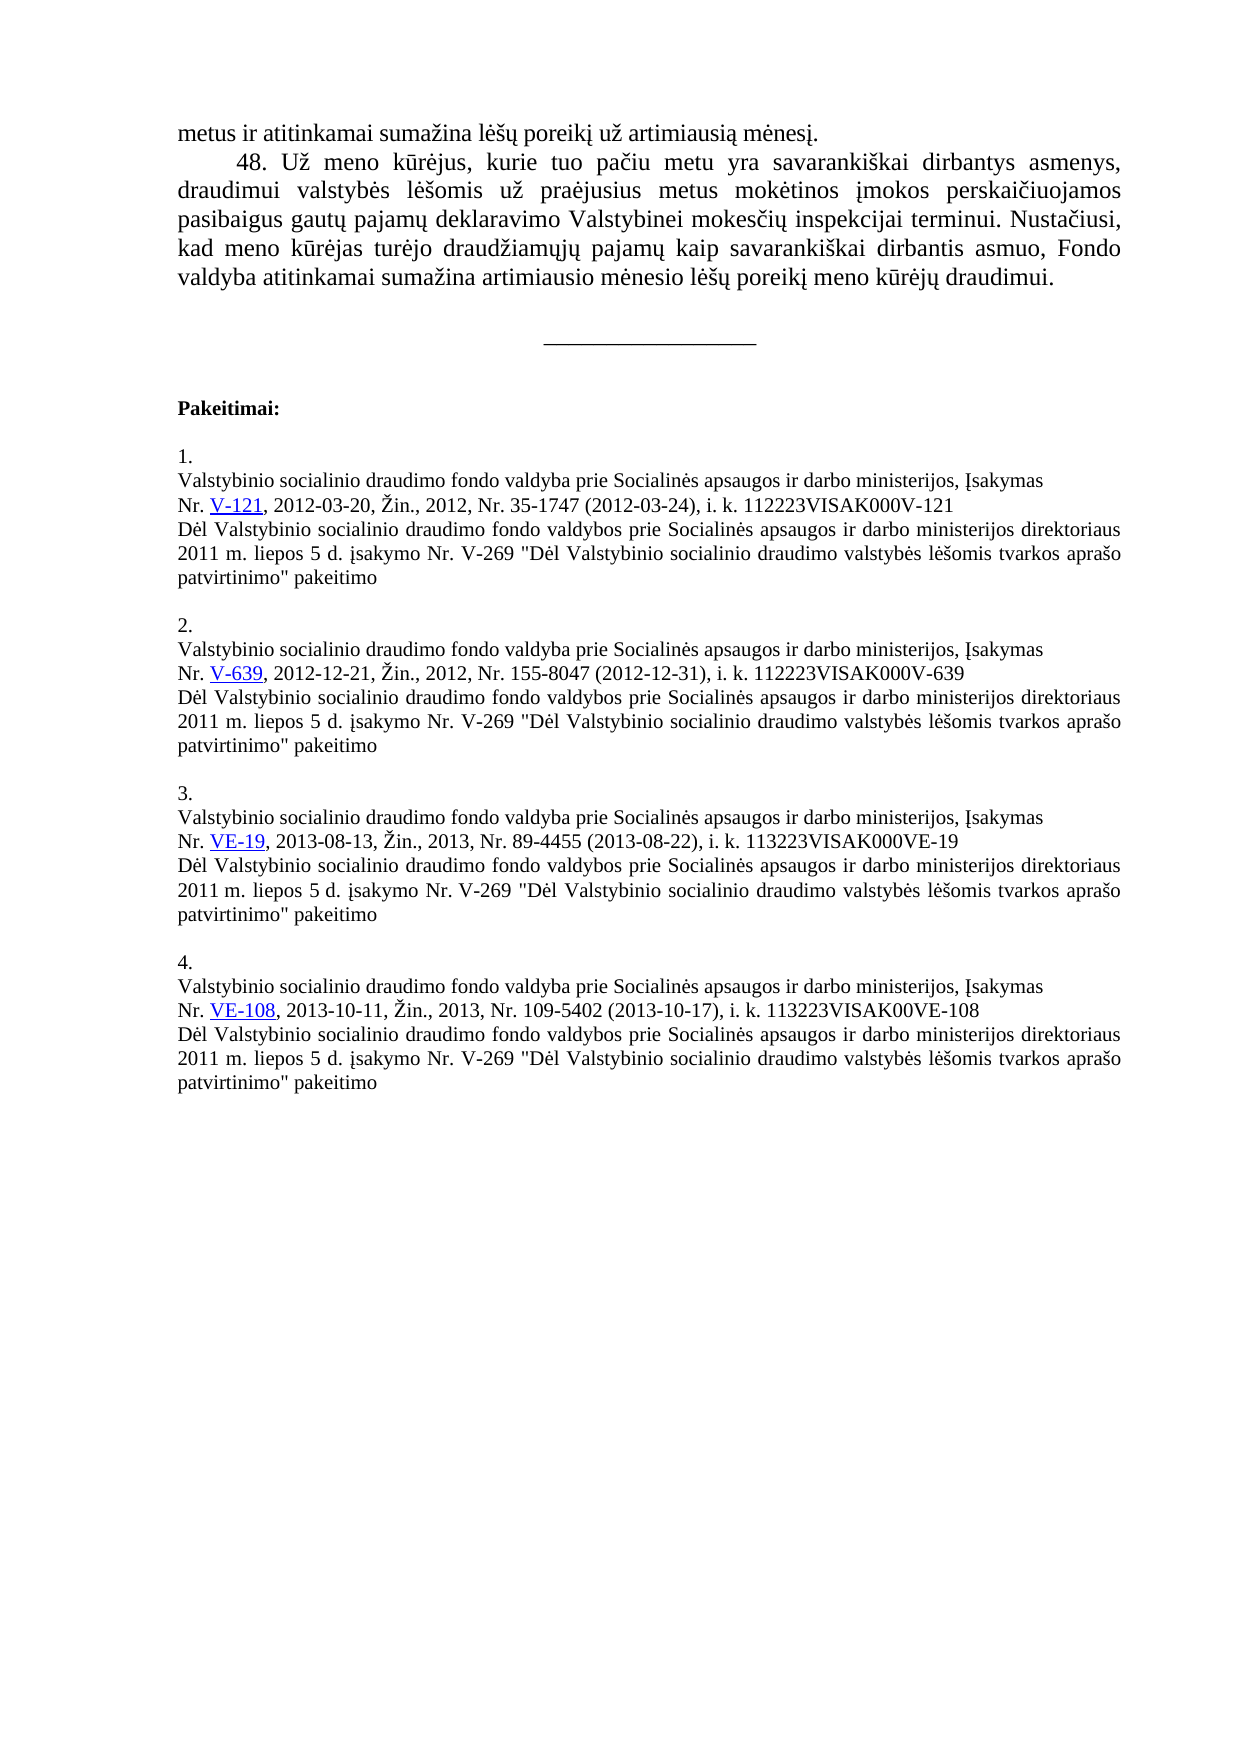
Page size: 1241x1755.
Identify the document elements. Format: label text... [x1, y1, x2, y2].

text 48. Už meno kūrėjus, kurie tuo pačiu metu yra savarankiškai dirbantys asmenys, draudimui valstybės lėšomis už praėjusius metus mokėtinos įmokos perskaičiuojamos pasibaigus gautų pajamų deklaravimo Valstybinei mokesčių inspekcijai terminui. Nustačiusi, kad meno kūrėjas turėjo draudžiamųjų pajamų kaip savarankiškai dirbantis asmuo, Fondo valdyba atitinkamai sumažina artimiausio mėnesio lėšų poreikį meno kūrėjų draudimui. [177, 147, 1122, 291]
text 2. [177, 613, 1122, 637]
text Pakeitimai: [177, 396, 1122, 420]
text metus ir atitinkamai sumažina lėšų poreikį už artimiausią mėnesį. [177, 118, 1122, 147]
text Dėl Valstybinio socialinio draudimo fondo valdybos prie Socialinės apsaugos ir darbo ministerijos direktoriaus 2011 m. liepos 5 d. įsakymo Nr. V-269 "Dėl Valstybinio socialinio draudimo valstybės lėšomis tvarkos aprašo patvirtinimo" pakeitimo [177, 685, 1122, 757]
text 1. [177, 444, 1122, 468]
text Valstybinio socialinio draudimo fondo valdyba prie Socialinės apsaugos ir darbo ministerijos, Įsakymas [177, 974, 1122, 998]
text Dėl Valstybinio socialinio draudimo fondo valdybos prie Socialinės apsaugos ir darbo ministerijos direktoriaus 2011 m. liepos 5 d. įsakymo Nr. V-269 "Dėl Valstybinio socialinio draudimo valstybės lėšomis tvarkos aprašo patvirtinimo" pakeitimo [177, 853, 1122, 926]
text Dėl Valstybinio socialinio draudimo fondo valdybos prie Socialinės apsaugos ir darbo ministerijos direktoriaus 2011 m. liepos 5 d. įsakymo Nr. V-269 "Dėl Valstybinio socialinio draudimo valstybės lėšomis tvarkos aprašo patvirtinimo" pakeitimo [177, 1022, 1122, 1094]
text Dėl Valstybinio socialinio draudimo fondo valdybos prie Socialinės apsaugos ir darbo ministerijos direktoriaus 2011 m. liepos 5 d. įsakymo Nr. V-269 "Dėl Valstybinio socialinio draudimo valstybės lėšomis tvarkos aprašo patvirtinimo" pakeitimo [177, 517, 1122, 589]
text _________________ [177, 319, 1122, 348]
text Valstybinio socialinio draudimo fondo valdyba prie Socialinės apsaugos ir darbo ministerijos, Įsakymas [177, 637, 1122, 661]
text Nr. V-121, 2012-03-20, Žin., 2012, Nr. 35-1747 (2012-03-24), i. k. 112223VISAK000V-121 [177, 492, 1122, 517]
text Nr. VE-19, 2013-08-13, Žin., 2013, Nr. 89-4455 (2013-08-22), i. k. 113223VISAK000VE-19 [177, 829, 1122, 853]
text Nr. VE-108, 2013-10-11, Žin., 2013, Nr. 109-5402 (2013-10-17), i. k. 113223VISAK00VE-108 [177, 998, 1122, 1022]
text Valstybinio socialinio draudimo fondo valdyba prie Socialinės apsaugos ir darbo ministerijos, Įsakymas [177, 468, 1122, 492]
text 3. [177, 781, 1122, 805]
text Valstybinio socialinio draudimo fondo valdyba prie Socialinės apsaugos ir darbo ministerijos, Įsakymas [177, 805, 1122, 829]
text Nr. V-639, 2012-12-21, Žin., 2012, Nr. 155-8047 (2012-12-31), i. k. 112223VISAK000V-639 [177, 661, 1122, 685]
text 4. [177, 950, 1122, 974]
